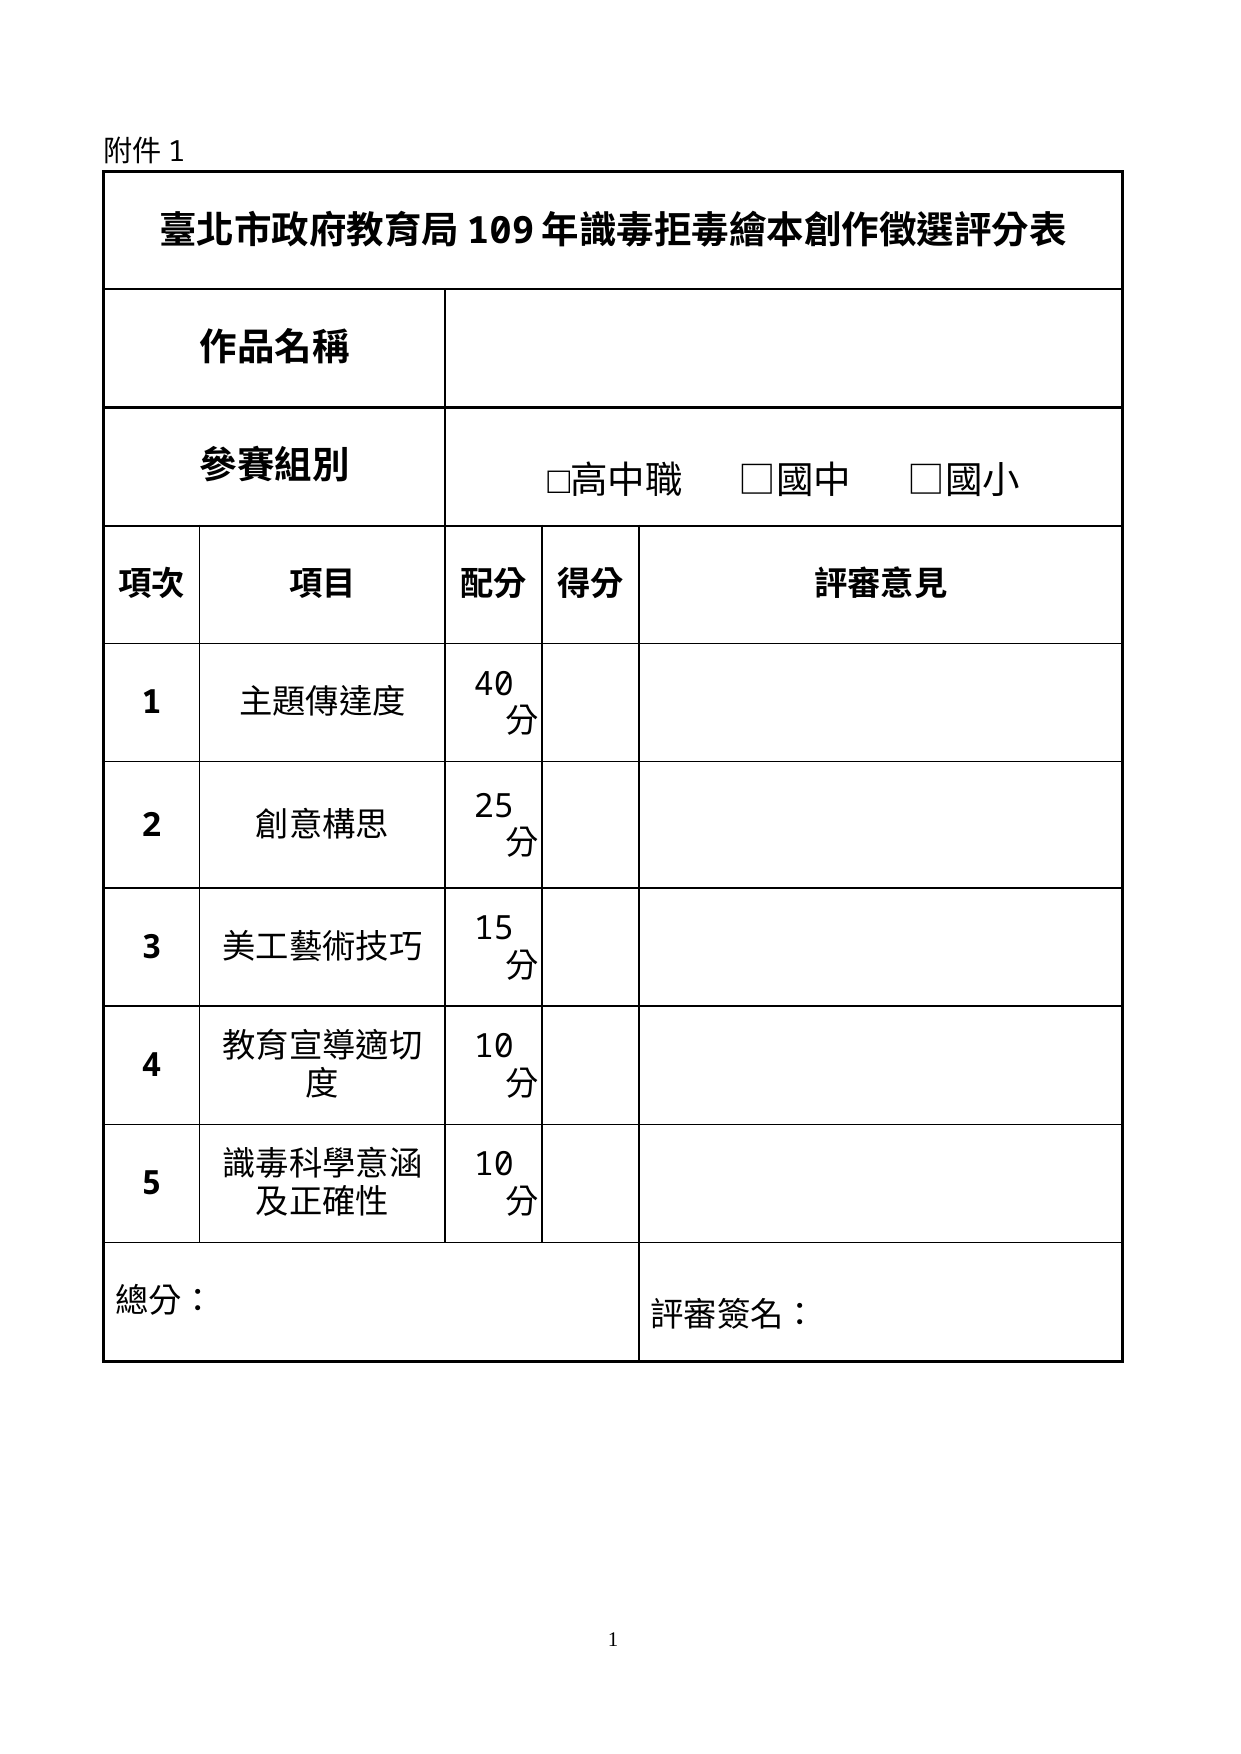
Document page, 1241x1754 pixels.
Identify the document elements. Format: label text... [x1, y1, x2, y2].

table_cell 25分 [446, 762, 541, 887]
table_cell 美工藝術技巧 [200, 889, 444, 1005]
table_cell [640, 762, 1121, 887]
table_cell 配分 [446, 527, 541, 643]
table_cell [640, 1007, 1121, 1123]
table_cell 5 [105, 1125, 199, 1242]
table_cell 2 [105, 762, 199, 887]
table_cell 教育宣導適切度 [200, 1007, 444, 1123]
table_cell [446, 290, 1121, 406]
table_cell [640, 889, 1121, 1005]
table_cell 評審意見 [640, 527, 1121, 643]
table_cell 1 [105, 644, 199, 761]
table_cell □高中職 □國中 □國小 [446, 409, 1121, 524]
table_cell 得分 [543, 527, 638, 643]
table_cell 項次 [105, 527, 199, 643]
table_cell [640, 1125, 1121, 1242]
table_cell [640, 644, 1121, 761]
table_cell 3 [105, 889, 199, 1005]
text 附件1 [103, 108, 1122, 170]
table_cell [543, 1125, 638, 1242]
table_cell 主題傳達度 [200, 644, 444, 761]
table_cell [543, 889, 638, 1005]
table_cell 參賽組別 [105, 409, 444, 524]
table_cell 10分 [446, 1125, 541, 1242]
table_cell 40分 [446, 644, 541, 761]
table_cell 評審簽名： [640, 1243, 1121, 1360]
table_cell 4 [105, 1007, 199, 1123]
table_cell 作品名稱 [105, 290, 444, 406]
table_cell 15分 [446, 889, 541, 1005]
table_cell 總分： [105, 1243, 638, 1360]
table_cell 識毒科學意涵及正確性 [200, 1125, 444, 1242]
table_header 臺北市政府教育局109年識毒拒毒繪本創作徵選評分表 [105, 173, 1121, 288]
table_cell 創意構思 [200, 762, 444, 887]
table_cell [543, 644, 638, 761]
table_cell 10分 [446, 1007, 541, 1123]
table_cell [543, 1007, 638, 1123]
table_cell 項目 [200, 527, 444, 643]
table_cell [543, 762, 638, 887]
